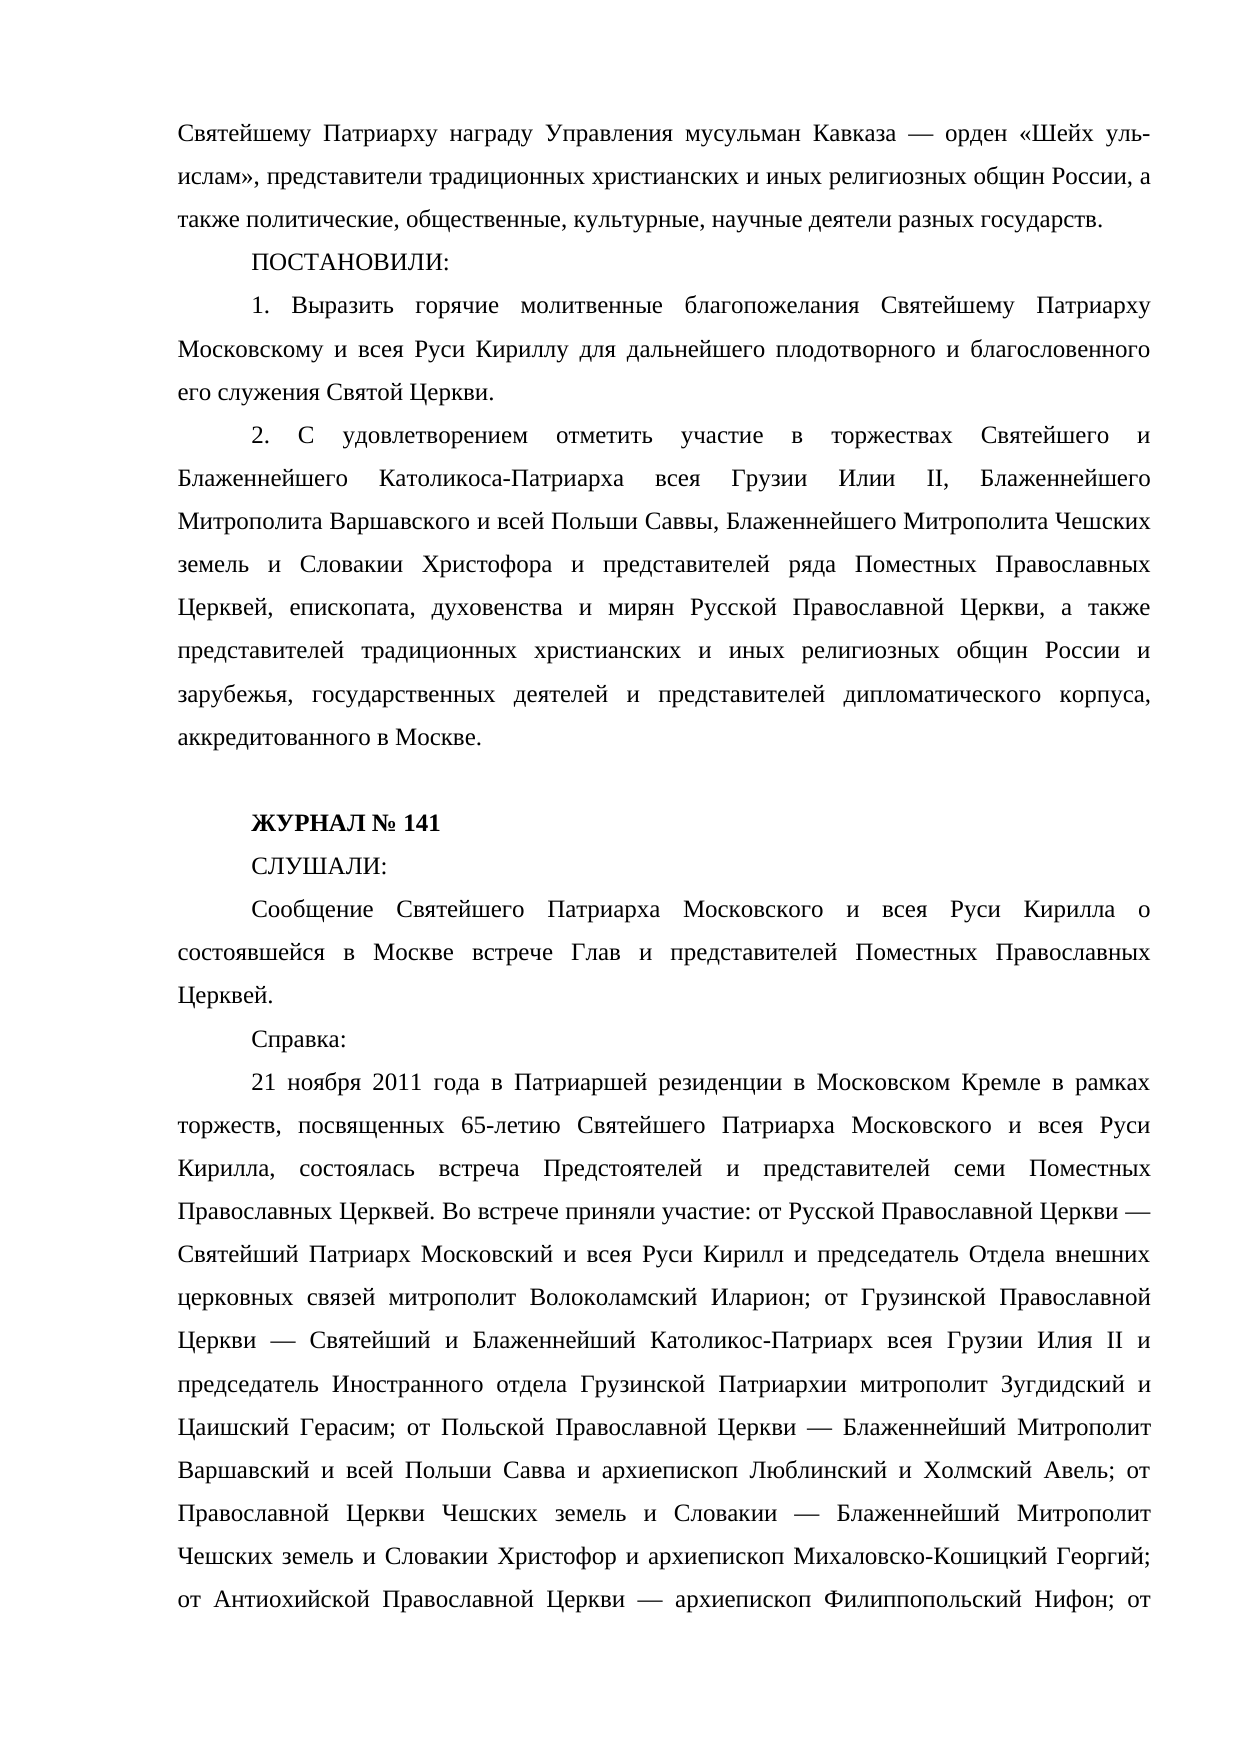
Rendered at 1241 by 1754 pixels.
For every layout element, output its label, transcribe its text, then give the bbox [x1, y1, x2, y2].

text 21 ноября 2011 года в Патриаршей резиденции в Московском Кремле в рамках торжеств, посвященных 65-летию Святейшего Патриарха Московского и всея Руси Кирилла, состоялась встреча Предстоятелей и представителей семи Поместных Православных Церквей. Во встрече приняли участие: от Русской Православной Церкви — Святейший Патриарх Московский и всея Руси Кирилл и председатель Отдела внешних церковных связей митрополит Волоколамский Иларион; от Грузинской Православной Церкви — Святейший и Блаженнейший Католикос-Патриарх всея Грузии Илия II и председатель Иностранного отдела Грузинской Патриархии митрополит Зугдидский и Цаишский Герасим; от Польской Православной Церкви — Блаженнейший Митрополит Варшавский и всей Польши Савва и архиепископ Люблинский и Холмский Авель; от Православной Церкви Чешских земель и Словакии — Блаженнейший Митрополит Чешских земель и Словакии Христофор и архиепископ Михаловско-Кошицкий Георгий; от Антиохийской Православной Церкви — архиепископ Филиппопольский Нифон; от [177, 1067, 1152, 1613]
text Справка: [177, 1024, 1152, 1052]
text Святейшему Патриарху награду Управления мусульман Кавказа — орден «Шейх уль-ислам», представители традиционных христианских и иных религиозных общин России, а также политические, общественные, культурные, научные деятели разных государств. [177, 118, 1152, 233]
text 1. Выразить горячие молитвенные благопожелания Святейшему Патриарху Московскому и всея Руси Кириллу для дальнейшего плодотворного и благословенного его служения Святой Церкви. [177, 291, 1152, 406]
text ПОСТАНОВИЛИ: [177, 247, 1152, 276]
text СЛУШАЛИ: [177, 851, 1152, 880]
text ЖУРНАЛ № 141 [177, 808, 1152, 837]
text 2. С удовлетворением отметить участие в торжествах Святейшего и Блаженнейшего Католикоса-Патриарха всея Грузии Илии II, Блаженнейшего Митрополита Варшавского и всей Польши Саввы, Блаженнейшего Митрополита Чешских земель и Словакии Христофора и представителей ряда Поместных Православных Церквей, епископата, духовенства и мирян Русской Православной Церкви, а также представителей традиционных христианских и иных религиозных общин России и зарубежья, государственных деятелей и представителей дипломатического корпуса, аккредитованного в Москве. [177, 420, 1152, 751]
text Сообщение Святейшего Патриарха Московского и всея Руси Кирилла о состоявшейся в Москве встрече Глав и представителей Поместных Православных Церквей. [177, 894, 1152, 1009]
